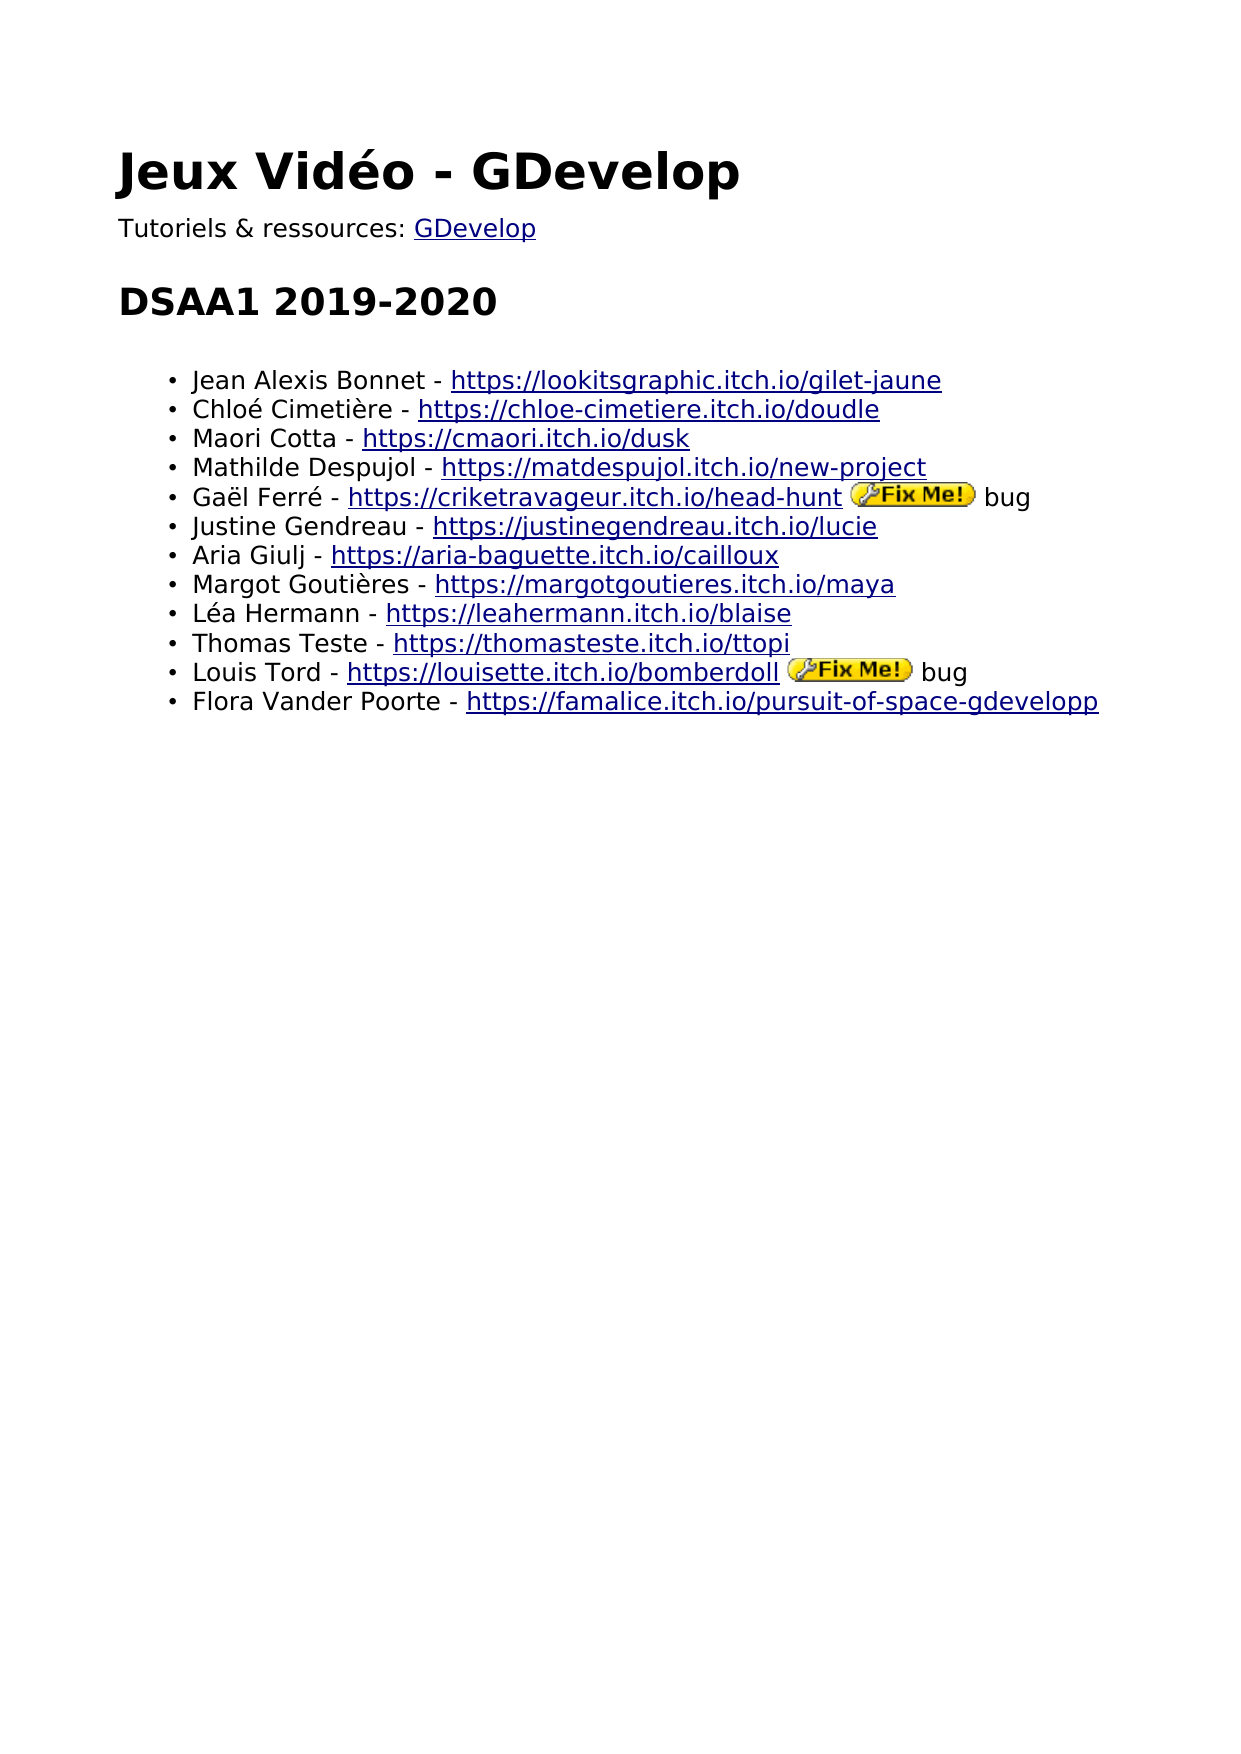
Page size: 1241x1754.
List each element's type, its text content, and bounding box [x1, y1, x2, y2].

picture [850, 482, 976, 507]
list Jean Alexis Bonnet - https://lookitsgraphic.itch.io/gilet-jaune [177, 366, 1122, 395]
list Louis Tord - https://louisette.itch.io/bomberdoll bug [177, 658, 1122, 687]
list Justine Gendreau - https://justinegendreau.itch.io/lucie [177, 512, 1122, 541]
subtitle DSAA1 2019-2020 [118, 281, 1122, 324]
subtitle Jeux Vidéo - GDevelop [118, 143, 1122, 201]
list Mathilde Despujol - https://matdespujol.itch.io/new-project [177, 454, 1122, 483]
picture [787, 658, 913, 682]
list Aria Giulj - https://aria-baguette.itch.io/cailloux [177, 541, 1122, 571]
text Tutoriels & ressources: GDevelop [118, 214, 1122, 243]
list Léa Hermann - https://leahermann.itch.io/blaise [177, 600, 1122, 629]
list Chloé Cimetière - https://chloe-cimetiere.itch.io/doudle [177, 395, 1122, 424]
list Thomas Teste - https://thomasteste.itch.io/ttopi [177, 629, 1122, 658]
list Gaël Ferré - https://criketravageur.itch.io/head-hunt bug [177, 483, 1122, 512]
list Flora Vander Poorte - https://famalice.itch.io/pursuit-of-space-gdevelopp [177, 687, 1122, 717]
list Margot Goutières - https://margotgoutieres.itch.io/maya [177, 571, 1122, 600]
list Maori Cotta - https://cmaori.itch.io/dusk [177, 424, 1122, 454]
